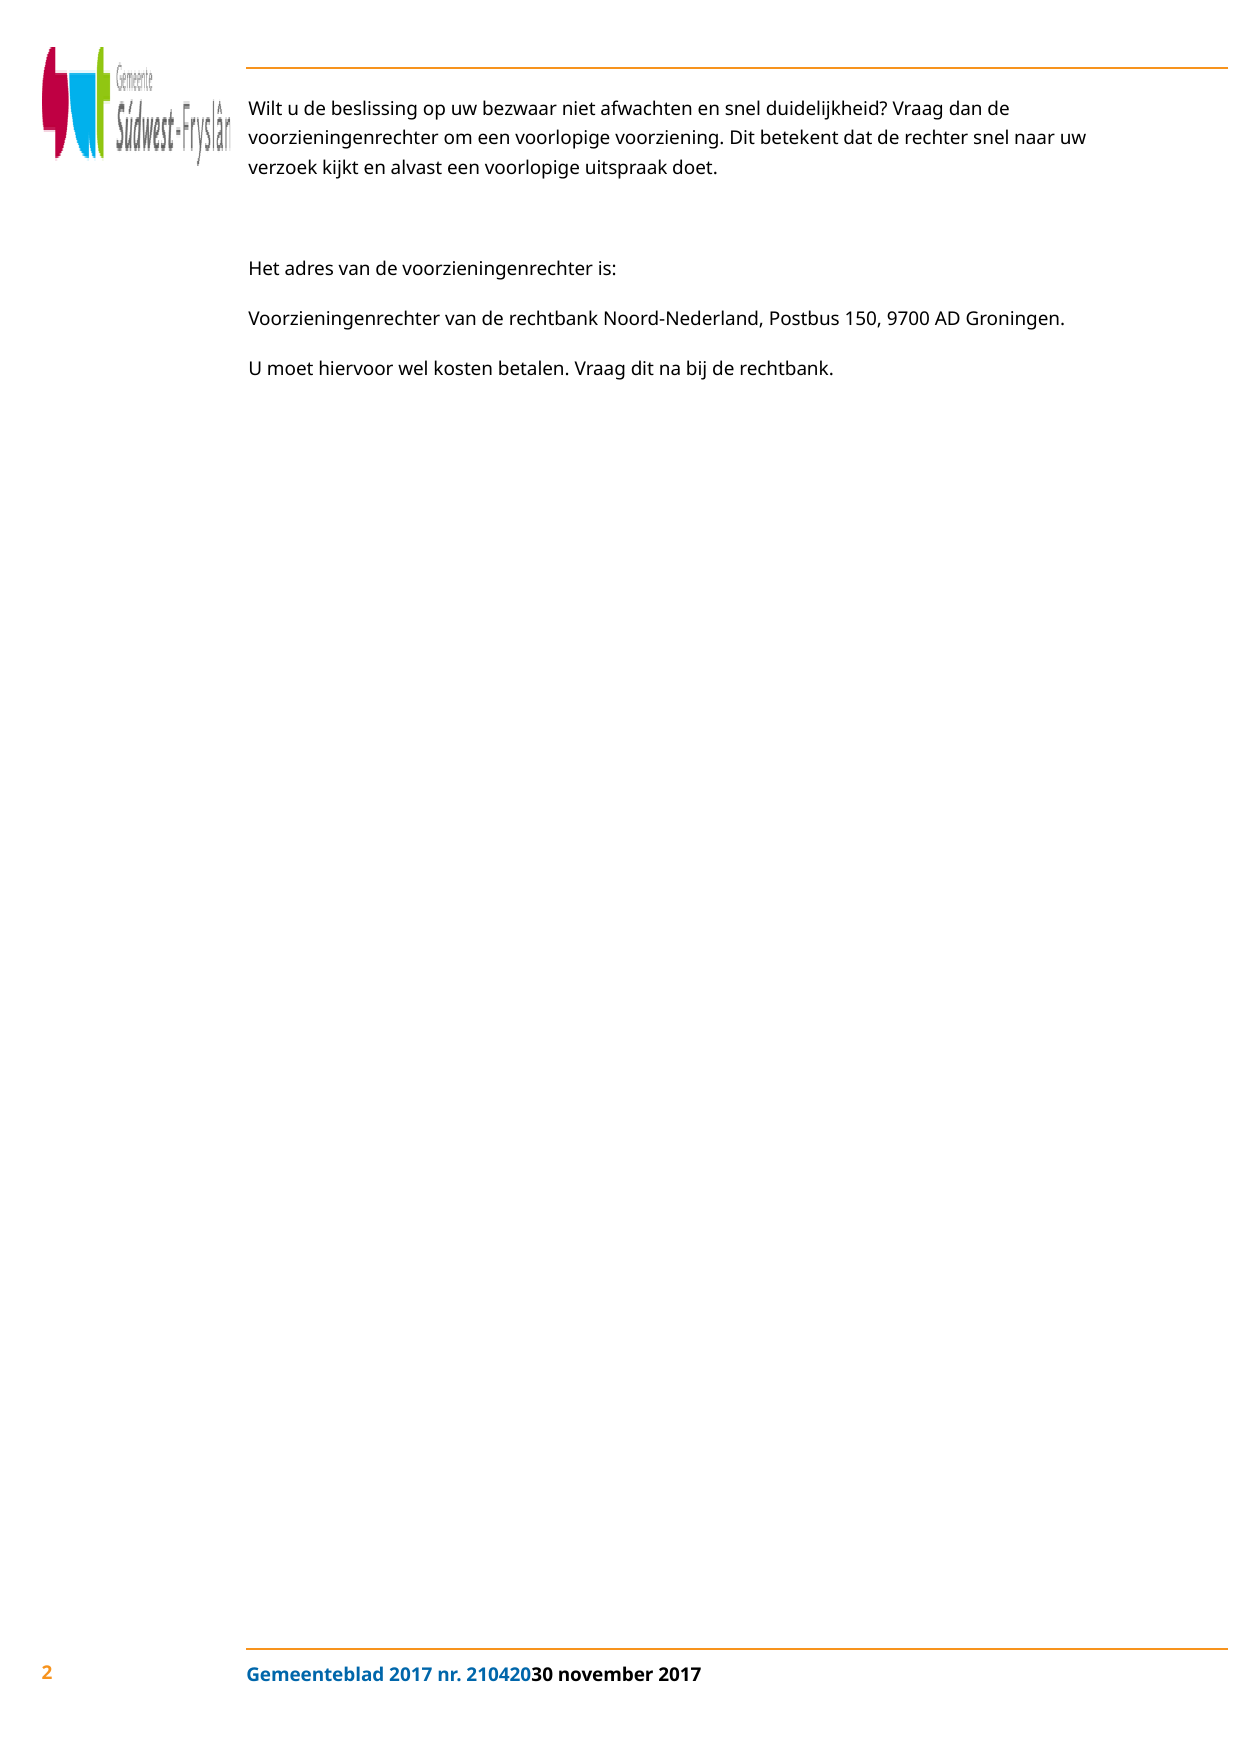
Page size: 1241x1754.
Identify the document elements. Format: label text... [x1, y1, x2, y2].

picture [41, 47, 231, 172]
text Voorzieningenrechter van de rechtbank Noord-Nederland, Postbus 150, 9700 AD Groningen. [248, 305, 1152, 331]
text Wilt u de beslissing op uw bezwaar niet afwachten en snel duidelijkheid? Vraag dan de voorzieningenrechter om een voorlopige voorziening. Dit betekent dat de rechter snel naar uw verzoek kijkt en alvast een voorlopige uitspraak doet. [248, 95, 1152, 180]
text U moet hiervoor wel kosten betalen. Vraag dit na bij de rechtbank. [248, 356, 1152, 381]
text Het adres van de voorzieningenrechter is: [248, 255, 1152, 281]
